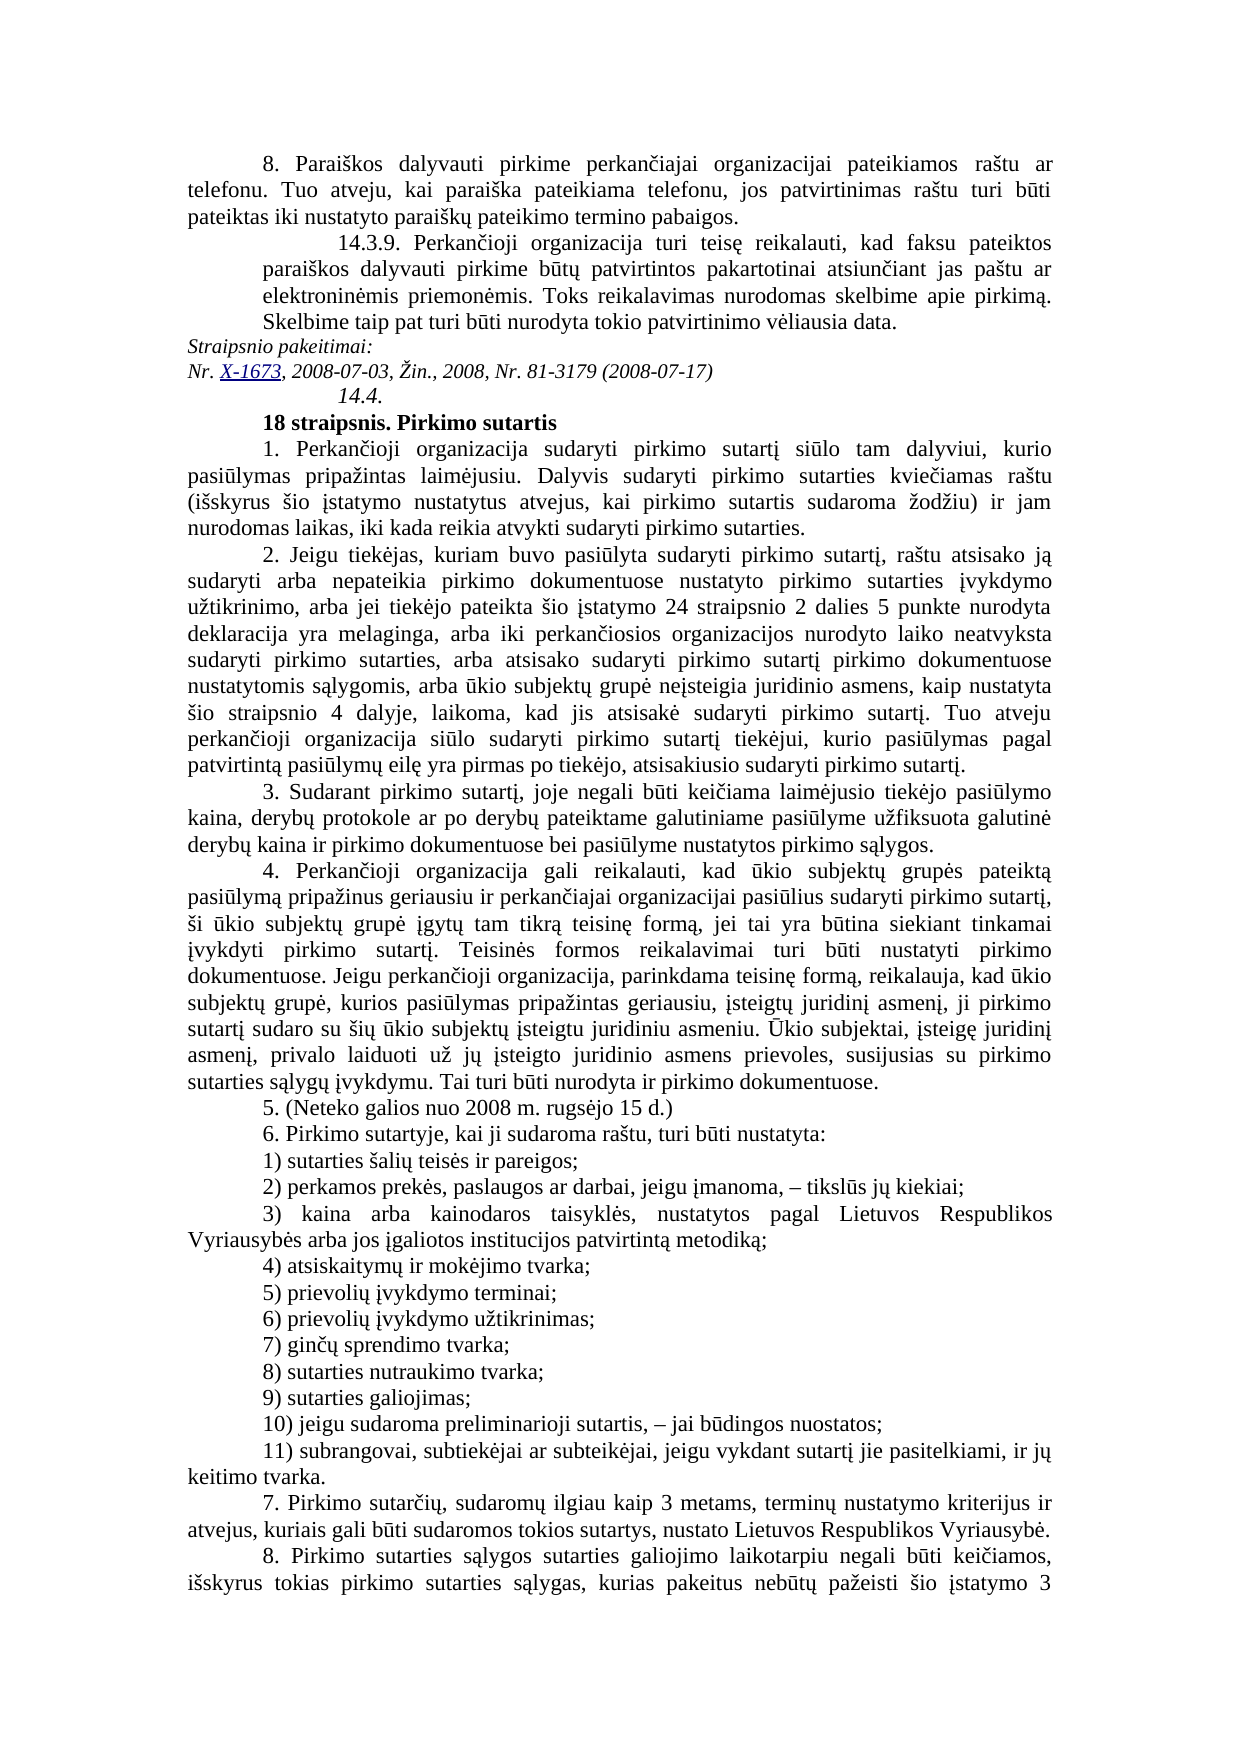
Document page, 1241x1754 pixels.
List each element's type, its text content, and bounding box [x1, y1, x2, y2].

text 4) atsiskaitymų ir mokėjimo tvarka; [187, 1252, 1053, 1279]
text 18 straipsnis. Pirkimo sutartis [187, 409, 1053, 435]
text Nr. X-1673, 2008-07-03, Žin., 2008, Nr. 81-3179 (2008-07-17) [187, 358, 1053, 383]
text 9) sutarties galiojimas; [187, 1384, 1053, 1410]
text 8. Paraiškos dalyvauti pirkime perkančiajai organizacijai pateikiamos raštu ar telefonu. Tuo atveju, kai paraiška pateikiama telefonu, jos patvirtinimas raštu turi būti pateiktas iki nustatyto paraiškų pateikimo termino pabaigos. [187, 150, 1053, 229]
text 5) prievolių įvykdymo terminai; [187, 1279, 1053, 1305]
text 3. Sudarant pirkimo sutartį, joje negali būti keičiama laimėjusio tiekėjo pasiūlymo kaina, derybų protokole ar po derybų pateiktame galutiniame pasiūlyme užfiksuota galutinė derybų kaina ir pirkimo dokumentuose bei pasiūlyme nustatytos pirkimo sąlygos. [187, 778, 1053, 857]
text 8) sutarties nutraukimo tvarka; [187, 1358, 1053, 1384]
subtitle 9. Perkančioji organizacija turi teisę reikalauti, kad faksu pateiktos paraiškos dalyvauti pirkime būtų patvirtintos pakartotinai atsiunčiant jas paštu ar elektroninėmis priemonėmis. Toks reikalavimas nurodomas skelbime apie pirkimą. Skelbime taip pat turi būti nurodyta tokio patvirtinimo vėliausia data. [187, 229, 1053, 334]
text 7) ginčų sprendimo tvarka; [187, 1331, 1053, 1358]
text 10) jeigu sudaroma preliminarioji sutartis, – jai būdingos nuostatos; [187, 1410, 1053, 1437]
text 4. Perkančioji organizacija gali reikalauti, kad ūkio subjektų grupės pateiktą pasiūlymą pripažinus geriausiu ir perkančiajai organizacijai pasiūlius sudaryti pirkimo sutartį, ši ūkio subjektų grupė įgytų tam tikrą teisinę formą, jei tai yra būtina siekiant tinkamai įvykdyti pirkimo sutartį. Teisinės formos reikalavimai turi būti nustatyti pirkimo dokumentuose. Jeigu perkančioji organizacija, parinkdama teisinę formą, reikalauja, kad ūkio subjektų grupė, kurios pasiūlymas pripažintas geriausiu, įsteigtų juridinį asmenį, ji pirkimo sutartį sudaro su šių ūkio subjektų įsteigtu juridiniu asmeniu. Ūkio subjektai, įsteigę juridinį asmenį, privalo laiduoti už jų įsteigto juridinio asmens prievoles, susijusias su pirkimo sutarties sąlygų įvykdymu. Tai turi būti nurodyta ir pirkimo dokumentuose. [187, 857, 1053, 1094]
text 8. Pirkimo sutarties sąlygos sutarties galiojimo laikotarpiu negali būti keičiamos, išskyrus tokias pirkimo sutarties sąlygas, kurias pakeitus nebūtų pažeisti šio įstatymo 3 [187, 1542, 1053, 1595]
text 2. Jeigu tiekėjas, kuriam buvo pasiūlyta sudaryti pirkimo sutartį, raštu atsisako ją sudaryti arba nepateikia pirkimo dokumentuose nustatyto pirkimo sutarties įvykdymo užtikrinimo, arba jei tiekėjo pateikta šio įstatymo 24 straipsnio 2 dalies 5 punkte nurodyta deklaracija yra melaginga, arba iki perkančiosios organizacijos nurodyto laiko neatvyksta sudaryti pirkimo sutarties, arba atsisako sudaryti pirkimo sutartį pirkimo dokumentuose nustatytomis sąlygomis, arba ūkio subjektų grupė neįsteigia juridinio asmens, kaip nustatyta šio straipsnio 4 dalyje, laikoma, kad jis atsisakė sudaryti pirkimo sutartį. Tuo atveju perkančioji organizacija siūlo sudaryti pirkimo sutartį tiekėjui, kurio pasiūlymas pagal patvirtintą pasiūlymų eilę yra pirmas po tiekėjo, atsisakiusio sudaryti pirkimo sutartį. [187, 541, 1053, 778]
text 6. Pirkimo sutartyje, kai ji sudaroma raštu, turi būti nustatyta: [187, 1121, 1053, 1147]
text 7. Pirkimo sutarčių, sudaromų ilgiau kaip 3 metams, terminų nustatymo kriterijus ir atvejus, kuriais gali būti sudaromos tokios sutartys, nustato Lietuvos Respublikos Vyriausybė. [187, 1489, 1053, 1542]
text 2) perkamos prekės, paslaugos ar darbai, jeigu įmanoma, – tikslūs jų kiekiai; [187, 1173, 1053, 1199]
text 6) prievolių įvykdymo užtikrinimas; [187, 1305, 1053, 1331]
text 1. Perkančioji organizacija sudaryti pirkimo sutartį siūlo tam dalyviui, kurio pasiūlymas pripažintas laimėjusiu. Dalyvis sudaryti pirkimo sutarties kviečiamas raštu (išskyrus šio įstatymo nustatytus atvejus, kai pirkimo sutartis sudaroma žodžiu) ir jam nurodomas laikas, iki kada reikia atvykti sudaryti pirkimo sutarties. [187, 435, 1053, 541]
text 3) kaina arba kainodaros taisyklės, nustatytos pagal Lietuvos Respublikos Vyriausybės arba jos įgaliotos institucijos patvirtintą metodiką; [187, 1199, 1053, 1252]
text 11) subrangovai, subtiekėjai ar subteikėjai, jeigu vykdant sutartį jie pasitelkiami, ir jų keitimo tvarka. [187, 1437, 1053, 1489]
text Straipsnio pakeitimai: [187, 334, 1053, 358]
text 5. (Neteko galios nuo 2008 m. rugsėjo 15 d.) [187, 1094, 1053, 1121]
text 1) sutarties šalių teisės ir pareigos; [187, 1147, 1053, 1173]
